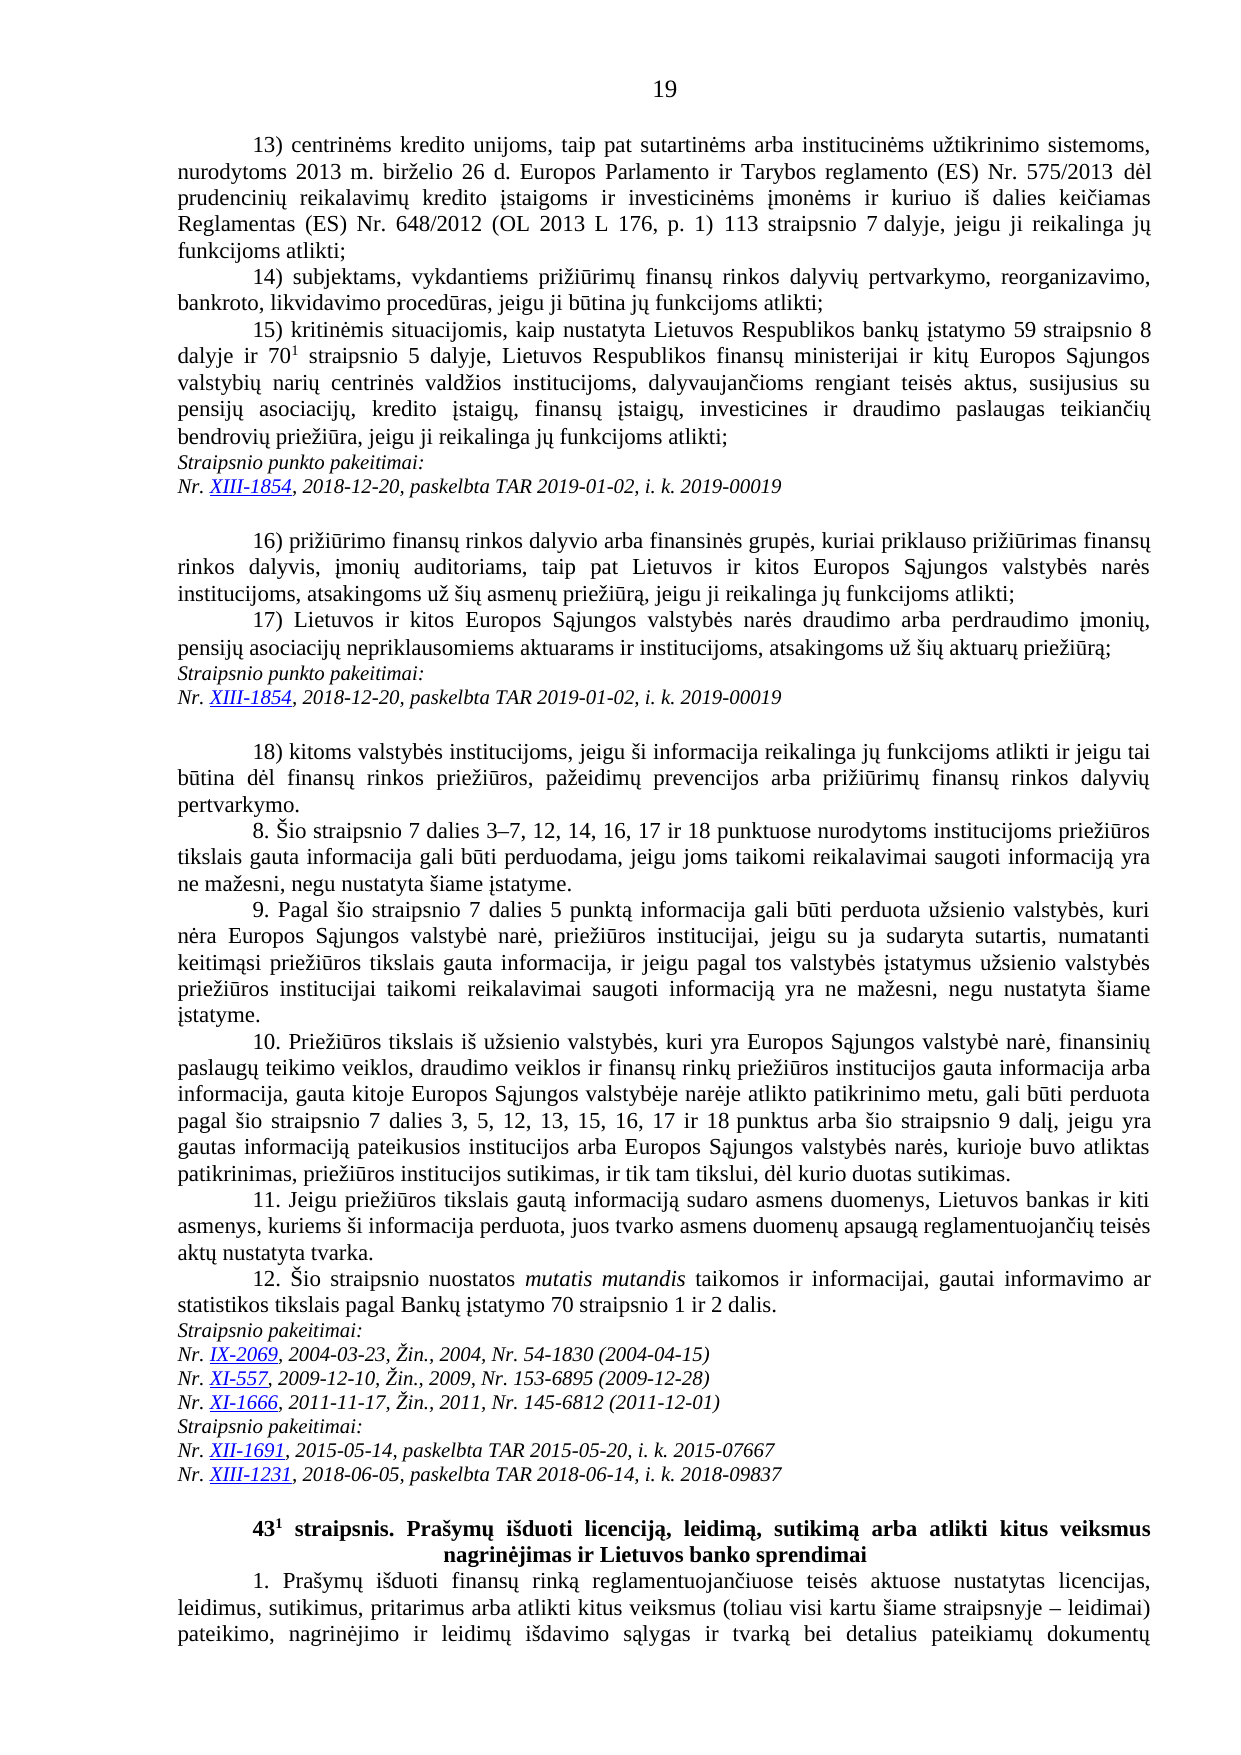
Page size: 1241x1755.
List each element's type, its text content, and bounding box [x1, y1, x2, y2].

text 16) prižiūrimo finansų rinkos dalyvio arba finansinės grupės, kuriai priklauso prižiūrimas finansų rinkos dalyvis, įmonių auditoriams, taip pat Lietuvos ir kitos Europos Sąjungos valstybės narės institucijoms, atsakingoms už šių asmenų priežiūrą, jeigu ji reikalinga jų funkcijoms atlikti; [177, 527, 1152, 606]
text 15) kritinėmis situacijomis, kaip nustatyta Lietuvos Respublikos bankų įstatymo 59 straipsnio 8 dalyje ir 701 straipsnio 5 dalyje, Lietuvos Respublikos finansų ministerijai ir kitų Europos Sąjungos valstybių narių centrinės valdžios institucijoms, dalyvaujančioms rengiant teisės aktus, susijusius su pensijų asociacijų, kredito įstaigų, finansų įstaigų, investicines ir draudimo paslaugas teikiančių bendrovių priežiūra, jeigu ji reikalinga jų funkcijoms atlikti; [177, 316, 1152, 450]
text 13) centrinėms kredito unijoms, taip pat sutartinėms arba institucinėms užtikrinimo sistemoms, nurodytoms 2013 m. birželio 26 d. Europos Parlamento ir Tarybos reglamento (ES) Nr. 575/2013 dėl prudencinių reikalavimų kredito įstaigoms ir investicinėms įmonėms ir kuriuo iš dalies keičiamas Reglamentas (ES) Nr. 648/2012 (OL 2013 L 176, p. 1) 113 straipsnio 7 dalyje, jeigu ji reikalinga jų funkcijoms atlikti; [177, 131, 1152, 263]
text 10. Priežiūros tikslais iš užsienio valstybės, kuri yra Europos Sąjungos valstybė narė, finansinių paslaugų teikimo veiklos, draudimo veiklos ir finansų rinkų priežiūros institucijos gauta informacija arba informacija, gauta kitoje Europos Sąjungos valstybėje narėje atlikto patikrinimo metu, gali būti perduota pagal šio straipsnio 7 dalies 3, 5, 12, 13, 15, 16, 17 ir 18 punktus arba šio straipsnio 9 dalį, jeigu yra gautas informaciją pateikusios institucijos arba Europos Sąjungos valstybės narės, kurioje buvo atliktas patikrinimas, priežiūros institucijos sutikimas, ir tik tam tikslui, dėl kurio duotas sutikimas. [177, 1028, 1152, 1186]
text Nr. XI-557, 2009-12-10, Žin., 2009, Nr. 153-6895 (2009-12-28) [177, 1366, 1152, 1390]
text Nr. XIII-1854, 2018-12-20, paskelbta TAR 2019-01-02, i. k. 2019-00019 [177, 474, 1152, 498]
text Nr. XII-1691, 2015-05-14, paskelbta TAR 2015-05-20, i. k. 2015-07667 [177, 1438, 1152, 1462]
text Straipsnio punkto pakeitimai: [177, 450, 1152, 474]
text 11. Jeigu priežiūros tikslais gautą informaciją sudaro asmens duomenys, Lietuvos bankas ir kiti asmenys, kuriems ši informacija perduota, juos tvarko asmens duomenų apsaugą reglamentuojančių teisės aktų nustatyta tvarka. [177, 1186, 1152, 1265]
text 17) Lietuvos ir kitos Europos Sąjungos valstybės narės draudimo arba perdraudimo įmonių, pensijų asociacijų nepriklausomiems aktuarams ir institucijoms, atsakingoms už šių aktuarų priežiūrą; [177, 606, 1152, 661]
text Straipsnio pakeitimai: [177, 1414, 1152, 1438]
text 14) subjektams, vykdantiems prižiūrimų finansų rinkos dalyvių pertvarkymo, reorganizavimo, bankroto, likvidavimo procedūras, jeigu ji būtina jų funkcijoms atlikti; [177, 263, 1152, 316]
text 18) kitoms valstybės institucijoms, jeigu ši informacija reikalinga jų funkcijoms atlikti ir jeigu tai būtina dėl finansų rinkos priežiūros, pažeidimų prevencijos arba prižiūrimų finansų rinkos dalyvių pertvarkymo. [177, 738, 1152, 817]
text Nr. XI-1666, 2011-11-17, Žin., 2011, Nr. 145-6812 (2011-12-01) [177, 1390, 1152, 1414]
text 8. Šio straipsnio 7 dalies 3–7, 12, 14, 16, 17 ir 18 punktuose nurodytoms institucijoms priežiūros tikslais gauta informacija gali būti perduodama, jeigu joms taikomi reikalavimai saugoti informaciją yra ne mažesni, negu nustatyta šiame įstatyme. [177, 817, 1152, 896]
text 12. Šio straipsnio nuostatos mutatis mutandis taikomos ir informacijai, gautai informavimo ar statistikos tikslais pagal Bankų įstatymo 70 straipsnio 1 ir 2 dalis. [177, 1265, 1152, 1318]
text Nr. IX-2069, 2004-03-23, Žin., 2004, Nr. 54-1830 (2004-04-15) [177, 1342, 1152, 1366]
text Straipsnio punkto pakeitimai: [177, 661, 1152, 685]
text 9. Pagal šio straipsnio 7 dalies 5 punktą informacija gali būti perduota užsienio valstybės, kuri nėra Europos Sąjungos valstybė narė, priežiūros institucijai, jeigu su ja sudaryta sutartis, numatanti keitimąsi priežiūros tikslais gauta informacija, ir jeigu pagal tos valstybės įstatymus užsienio valstybės priežiūros institucijai taikomi reikalavimai saugoti informaciją yra ne mažesni, negu nustatyta šiame įstatyme. [177, 896, 1152, 1028]
text Nr. XIII-1231, 2018-06-05, paskelbta TAR 2018-06-14, i. k. 2018-09837 [177, 1462, 1152, 1486]
text 431 straipsnis. Prašymų išduoti licenciją, leidimą, sutikimą arba atlikti kitus veiksmus nagrinėjimas ir Lietuvos banko sprendimai [252, 1515, 1152, 1568]
text Nr. XIII-1854, 2018-12-20, paskelbta TAR 2019-01-02, i. k. 2019-00019 [177, 685, 1152, 709]
text Straipsnio pakeitimai: [177, 1318, 1152, 1342]
text 1. Prašymų išduoti finansų rinką reglamentuojančiuose teisės aktuose nustatytas licencijas, leidimus, sutikimus, pritarimus arba atlikti kitus veiksmus (toliau visi kartu šiame straipsnyje – leidimai) pateikimo, nagrinėjimo ir leidimų išdavimo sąlygas ir tvarką bei detalius pateikiamų dokumentų [177, 1568, 1152, 1647]
